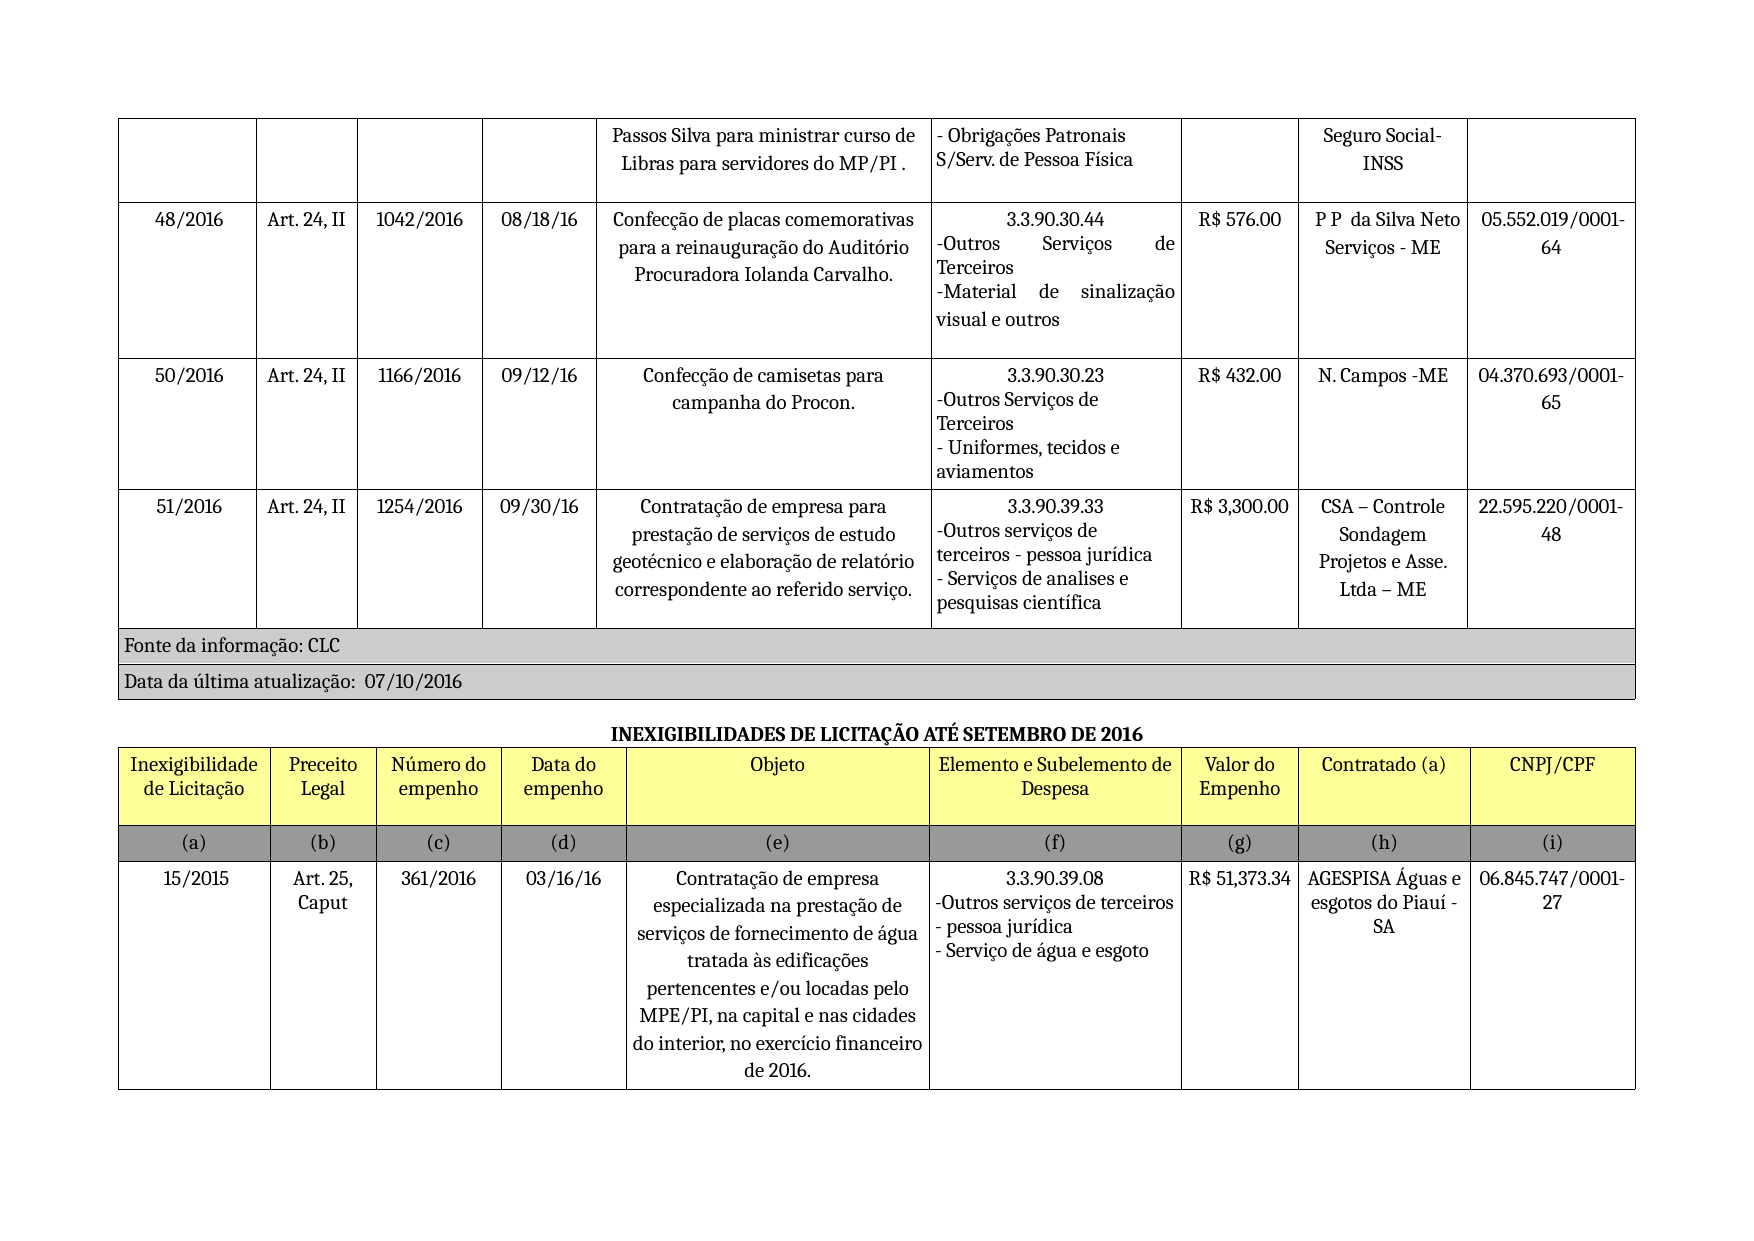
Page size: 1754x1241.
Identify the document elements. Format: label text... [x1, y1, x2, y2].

table_cell 361/2016 [377, 862, 501, 1089]
table_cell 3.3.90.30.23 -Outros Serviços de Terceiros - Uniformes, tecidos e aviamentos [932, 359, 1181, 489]
table_cell R$ 468,00 [1182, 119, 1298, 202]
table_header Objeto [627, 748, 929, 825]
table_cell N. Campos -ME [1299, 359, 1467, 489]
table_cell CSA – Controle Sondagem Projetos e Asse. Ltda – ME [1299, 490, 1467, 628]
table_cell (c) [377, 826, 501, 861]
table_cell R$ 432,00 [1182, 359, 1298, 489]
table_header Preceito Legal [271, 748, 376, 825]
table_cell Fonte da informação: CLC [119, 629, 1635, 663]
table_cell (d) [502, 826, 626, 861]
table_cell 12/09/16 [483, 359, 596, 489]
table_cell Confecção de camisetas para campanha do Procon. [597, 359, 931, 489]
table_cell (b) [271, 826, 376, 861]
table_cell 1254/2016 [358, 490, 482, 628]
table_cell 16/03/16 [502, 862, 626, 1089]
table_cell (f) [930, 826, 1181, 861]
table_cell (i) [1471, 826, 1635, 861]
table_header Contratado (a) [1299, 748, 1470, 825]
table_header Inexigibilidade de Licitação [119, 748, 270, 825]
table_cell 22.595.220/0001-48 [1468, 490, 1635, 628]
table_cell [257, 119, 357, 202]
table_cell [119, 119, 256, 202]
table_cell [1468, 119, 1635, 202]
table_cell Confecção de placas comemorativas para a reinauguração do Auditório Procuradora Iolanda Carvalho. [597, 203, 931, 358]
table_cell AGESPISA Águas e esgotos do Piauí - SA [1299, 862, 1470, 1089]
table_cell 15/2015 [119, 862, 270, 1089]
table_cell [358, 119, 482, 202]
table_cell Art. 24, II [257, 203, 357, 358]
table_cell Art. 25, Caput [271, 862, 376, 1089]
table_cell R$ 3.300,00 [1182, 490, 1298, 628]
table_cell Contratação de empresa para prestação de serviços de estudo geotécnico e elaboração de relatório correspondente ao referido serviço. [597, 490, 931, 628]
table_cell 05.552.019/0001-64 [1468, 203, 1635, 358]
table_cell Data da última atualização: 07/10/2016 [119, 665, 1635, 699]
table_cell (e) [627, 826, 929, 861]
table_cell 50/2016 [119, 359, 256, 489]
table_cell Seguro Social-INSS [1299, 119, 1467, 202]
table_cell 18/08/16 [483, 203, 596, 358]
table_cell (g) [1182, 826, 1298, 861]
text INEXIGIBILIDADES DE LICITAÇÃO ATÉ SETEMBRO DE 2016 [118, 723, 1636, 747]
table_cell - Obrigações Patronais S/Serv. de Pessoa Física [932, 119, 1181, 202]
table_cell 06.845.747/0001-27 [1471, 862, 1635, 1089]
table_header Elemento e Subelemento de Despesa [930, 748, 1181, 825]
table_cell R$ 51.373,34 [1182, 862, 1298, 1089]
table_cell P P da Silva Neto Serviços - ME [1299, 203, 1467, 358]
table_header Número do empenho [377, 748, 501, 825]
table_cell 51/2016 [119, 490, 256, 628]
table_cell (a) [119, 826, 270, 861]
table_cell 3.3.90.39.33 -Outros serviços de terceiros - pessoa jurídica - Serviços de analises e pesquisas científica [932, 490, 1181, 628]
table_cell 3.3.90.39.08 -Outros serviços de terceiros - pessoa jurídica - Serviço de água e esgoto [930, 862, 1181, 1089]
table_cell R$ 576,00 [1182, 203, 1298, 358]
table_cell [483, 119, 596, 202]
table_cell Passos Silva para ministrar curso de Libras para servidores do MP/PI . [597, 119, 931, 202]
table_cell 1042/2016 [358, 203, 482, 358]
table_cell 48/2016 [119, 203, 256, 358]
table_cell 30/09/16 [483, 490, 596, 628]
table_cell 1166/2016 [358, 359, 482, 489]
table_cell 3.3.90.30.44 -Outros Serviços de Terceiros -Material de sinalização visual e outros [932, 203, 1181, 358]
table_cell (h) [1299, 826, 1470, 861]
table_header Valor do Empenho [1182, 748, 1298, 825]
table_cell Contratação de empresa especializada na prestação de serviços de fornecimento de água tratada às edificações pertencentes e/ou locadas pelo MPE/PI, na capital e nas cidades do interior, no exercício financeiro de 2016. [627, 862, 929, 1089]
table_header Data do empenho [502, 748, 626, 825]
table_cell Art. 24, II [257, 359, 357, 489]
table_cell 04.370.693/0001-65 [1468, 359, 1635, 489]
table_cell Art. 24, II [257, 490, 357, 628]
table_header CNPJ/CPF [1471, 748, 1635, 825]
